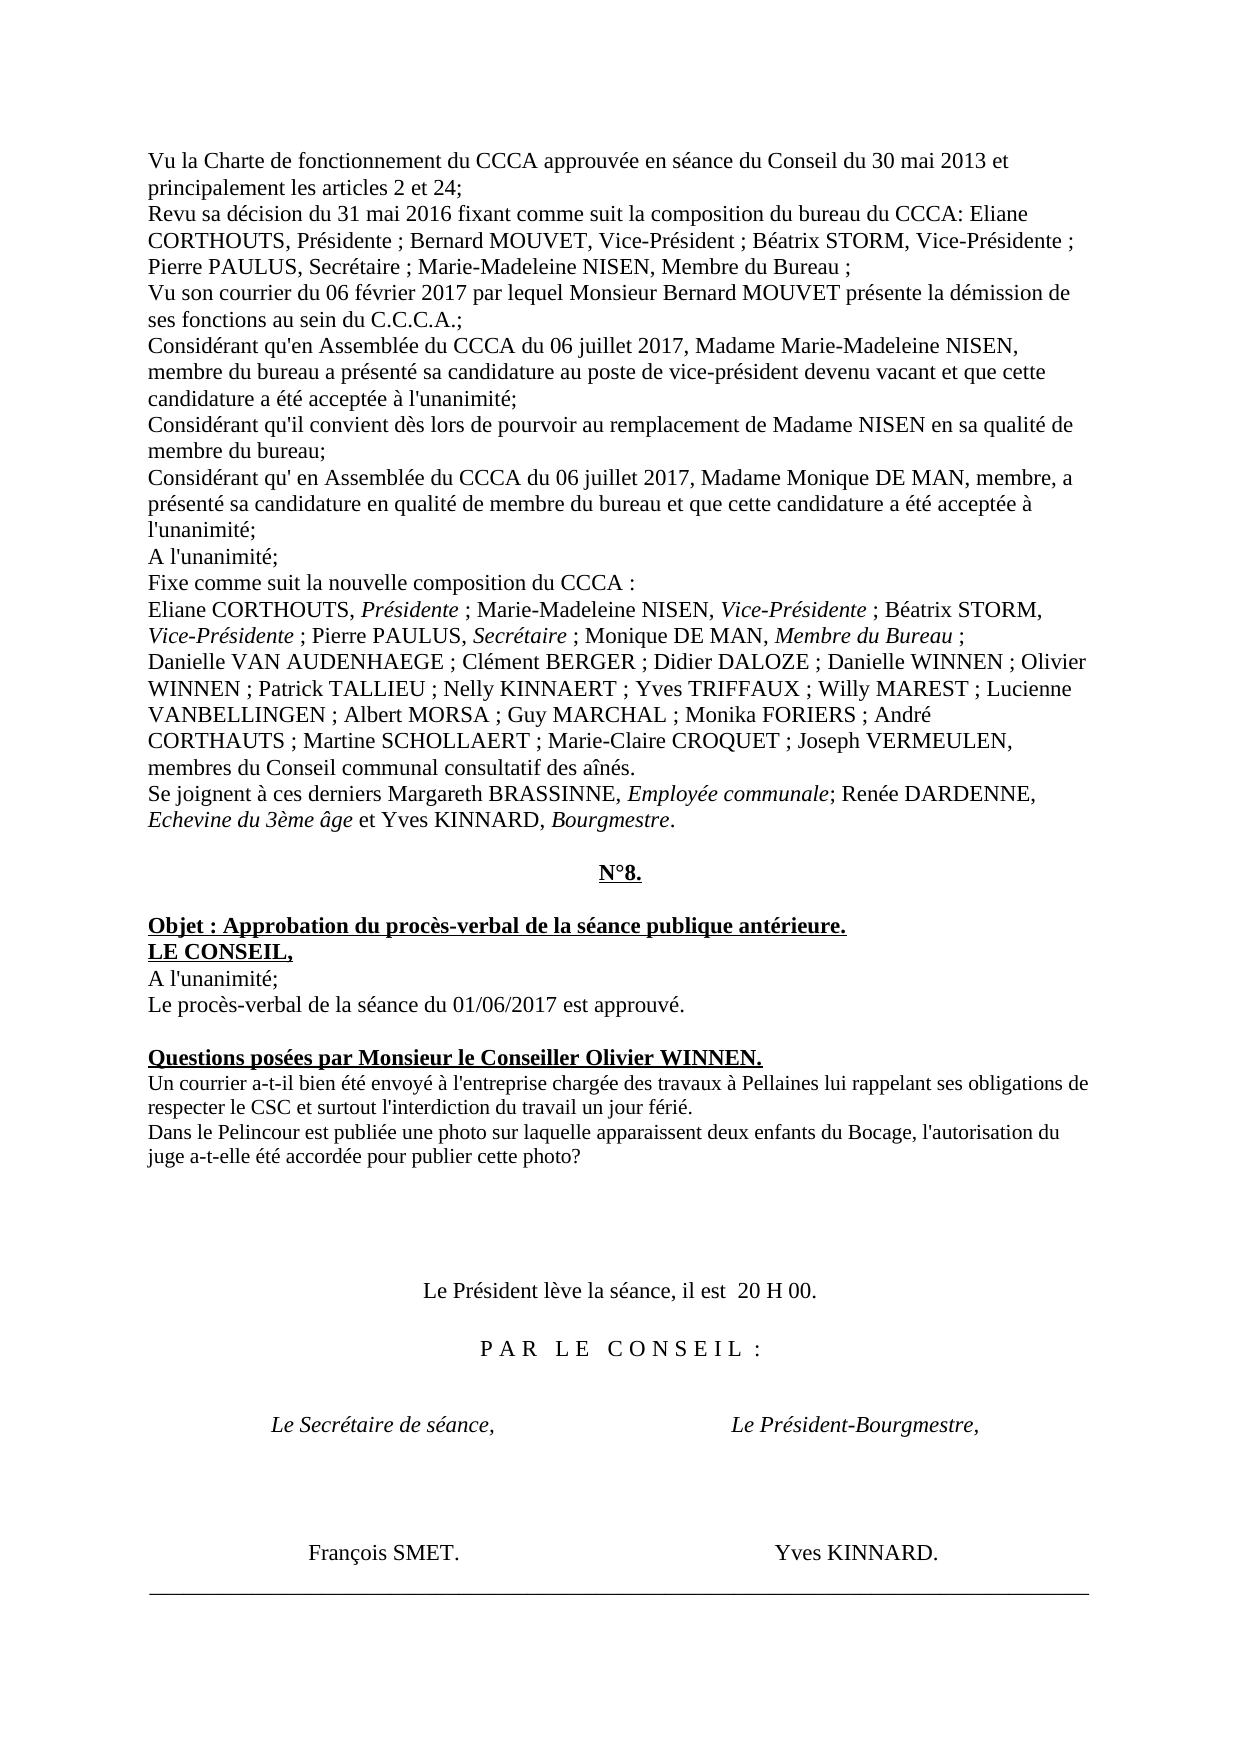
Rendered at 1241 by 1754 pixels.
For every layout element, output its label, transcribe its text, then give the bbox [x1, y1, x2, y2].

text Considérant qu' en Assemblée du CCCA du 06 juillet 2017, Madame Monique DE MAN, membre, a présenté sa candidature en qualité de membre du bureau et que cette candidature a été acceptée à l'unanimité; [148, 464, 1093, 543]
table_cell Yves KINNARD. [620, 1534, 1093, 1572]
table_cell [620, 1368, 1093, 1405]
text Considérant qu'il convient dès lors de pourvoir au remplacement de Madame NISEN en sa qualité de membre du bureau; [148, 411, 1093, 464]
text Le procès-verbal de la séance du 01/06/2017 est approuvé. [148, 991, 1093, 1017]
text Danielle VAN AUDENHAEGE ; Clément BERGER ; Didier DALOZE ; Danielle WINNEN ; Olivier WINNEN ; Patrick TALLIEU ; Nelly KINNAERT ; Yves TRIFFAUX ; Willy MAREST ; Lucienne VANBELLINGEN ; Albert MORSA ; Guy MARCHAL ; Monika FORIERS ; André CORTHAUTS ; Martine SCHOLLAERT ; Marie-Claire CROQUET ; Joseph VERMEULEN, membres du Conseil communal consultatif des aînés. [148, 648, 1093, 780]
text A l'unanimité; [148, 964, 1093, 991]
table_cell François SMET. [148, 1534, 620, 1572]
table_cell [148, 1443, 620, 1534]
table_cell [148, 1368, 620, 1405]
text Questions posées par Monsieur le Conseiller Olivier WINNEN. [148, 1044, 1093, 1070]
text Objet : Approbation du procès-verbal de la séance publique antérieure. [148, 912, 1093, 938]
text Vu la Charte de fonctionnement du CCCA approuvée en séance du Conseil du 30 mai 2013 et principalement les articles 2 et 24; [148, 148, 1093, 200]
text Revu sa décision du 31 mai 2016 fixant comme suit la composition du bureau du CCCA: Eliane CORTHOUTS, Présidente ; Bernard MOUVET, Vice-Président ; Béatrix STORM, Vice-Présidente ; Pierre PAULUS, Secrétaire ; Marie-Madeleine NISEN, Membre du Bureau ; [148, 200, 1093, 279]
table_cell [620, 1443, 1093, 1534]
text Considérant qu'en Assemblée du CCCA du 06 juillet 2017, Madame Marie-Madeleine NISEN, membre du bureau a présenté sa candidature au poste de vice-président devenu vacant et que cette candidature a été acceptée à l'unanimité; [148, 332, 1093, 411]
table_cell Le Président-Bourgmestre, [620, 1405, 1093, 1443]
text Fixe comme suit la nouvelle composition du CCCA : [148, 569, 1093, 596]
text Se joignent à ces derniers Margareth BRASSINNE, Employée communale; Renée DARDENNE, Echevine du 3ème âge et Yves KINNARD, Bourgmestre. [148, 780, 1093, 833]
text A l'unanimité; [148, 543, 1093, 569]
text Un courrier a-t-il bien été envoyé à l'entreprise chargée des travaux à Pellaines lui rappelant ses obligations de respecter le CSC et surtout l'interdiction du travail un jour férié. [148, 1070, 1093, 1119]
table_cell Le Secrétaire de séance, [148, 1405, 620, 1443]
text LE CONSEIL, [148, 938, 1093, 964]
text Vu son courrier du 06 février 2017 par lequel Monsieur Bernard MOUVET présente la démission de ses fonctions au sein du C.C.C.A.; [148, 279, 1093, 332]
text Dans le Pelincour est publiée une photo sur laquelle apparaissent deux enfants du Bocage, l'autorisation du juge a-t-elle été accordée pour publier cette photo? [148, 1119, 1093, 1168]
text __________________________________________________________________________________ [148, 1572, 1093, 1598]
table_header PAR LE CONSEIL : [148, 1330, 1093, 1368]
text Eliane CORTHOUTS, Présidente ; Marie-Madeleine NISEN, Vice-Présidente ; Béatrix STORM, Vice-Présidente ; Pierre PAULUS, Secrétaire ; Monique DE MAN, Membre du Bureau ; [148, 596, 1093, 648]
text Le Président lève la séance, il est 20 H 00. [148, 1277, 1093, 1303]
